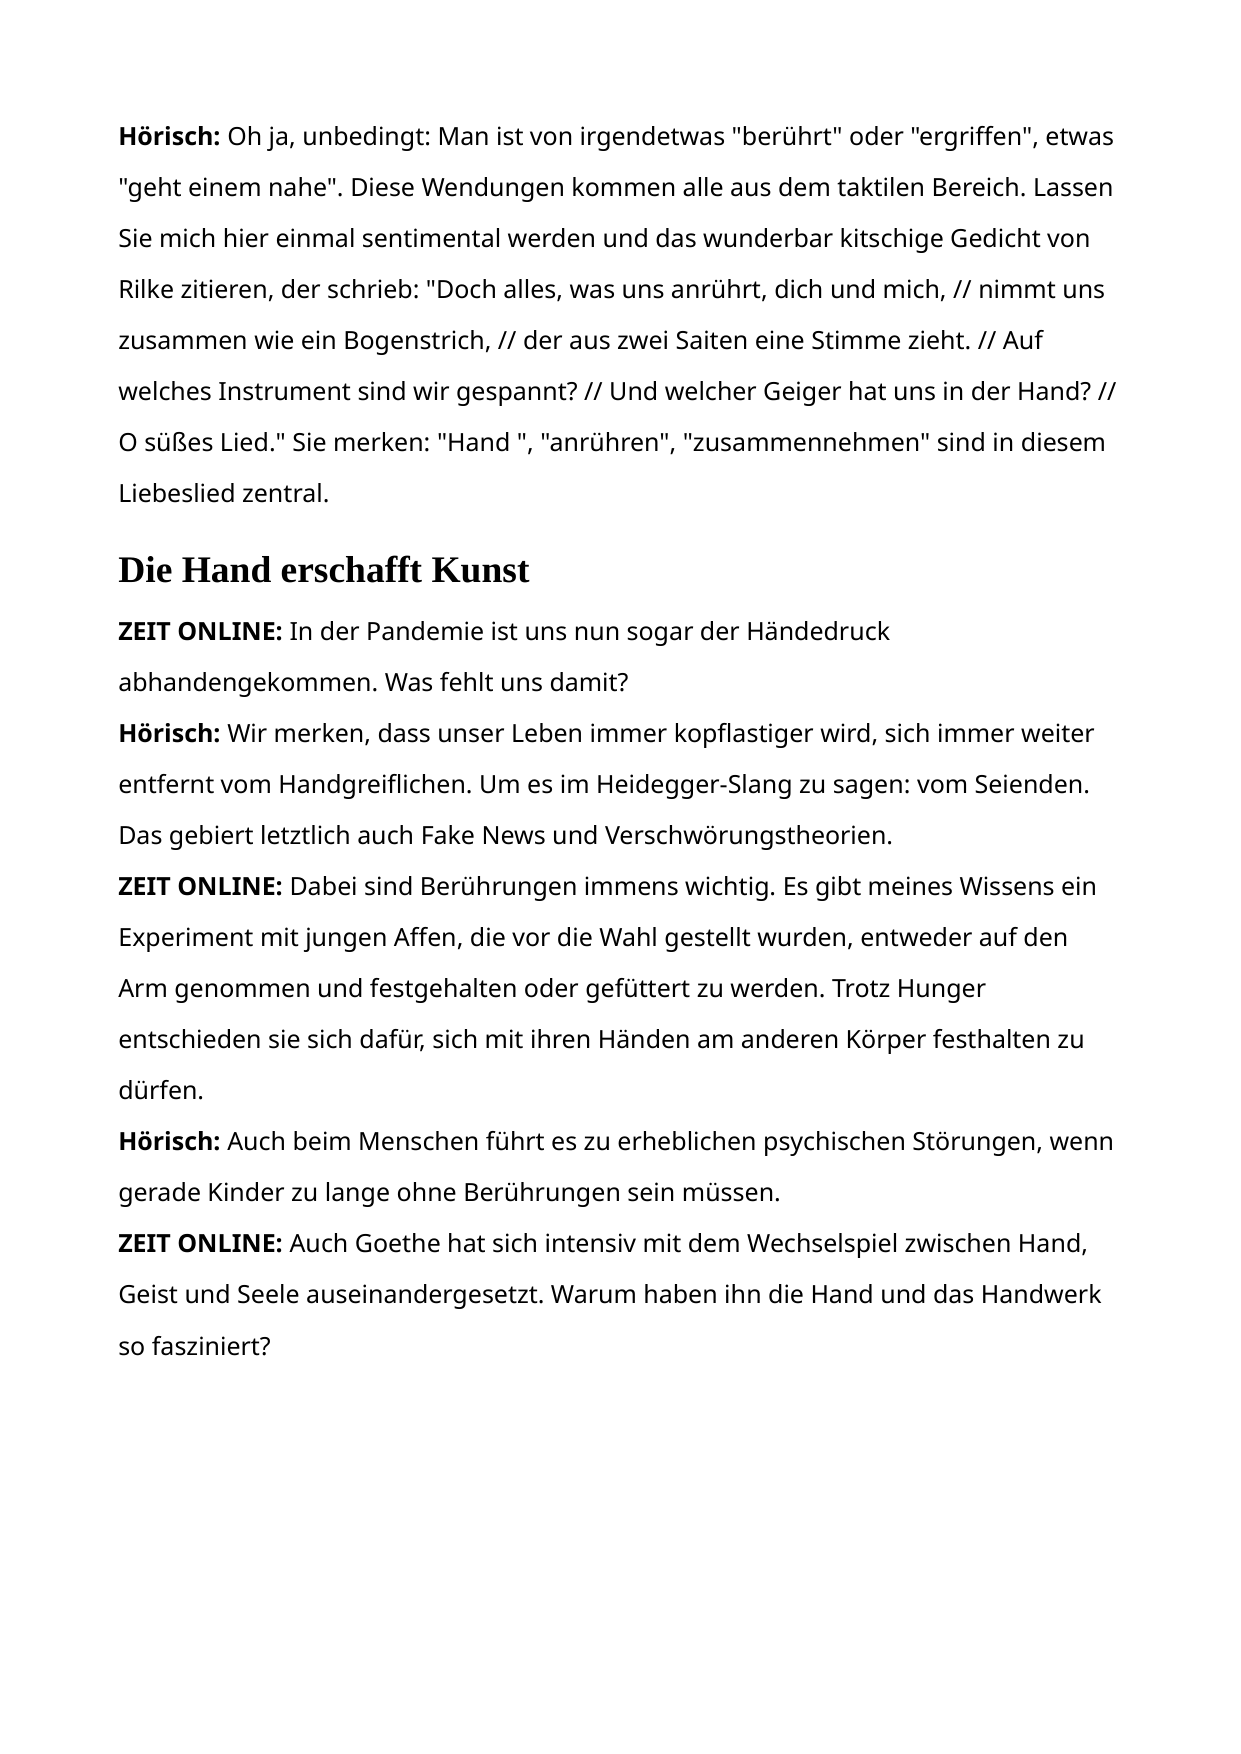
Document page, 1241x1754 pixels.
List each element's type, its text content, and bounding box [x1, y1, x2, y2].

text Hörisch: Auch beim Menschen führt es zu erheblichen psychischen Störungen, wenn gerade Kinder zu lange ohne Berührungen sein müssen. [118, 1124, 1122, 1209]
subtitle Die Hand erschafft Kunst [118, 547, 1122, 590]
text Hörisch: Wir merken, dass unser Leben immer kopflastiger wird, sich immer weiter entfernt vom Handgreiflichen. Um es im Heidegger-Slang zu sagen: vom Seienden. Das gebiert letztlich auch Fake News und Verschwörungstheorien. [118, 716, 1122, 852]
text ZEIT ONLINE: In der Pandemie ist uns nun sogar der Händedruck abhandengekommen. Was fehlt uns damit? [118, 614, 1122, 699]
text ZEIT ONLINE: Dabei sind Berührungen immens wichtig. Es gibt meines Wissens ein Experiment mit jungen Affen, die vor die Wahl gestellt wurden, entweder auf den Arm genommen und festgehalten oder gefüttert zu werden. Trotz Hunger entschieden sie sich dafür, sich mit ihren Händen am anderen Körper festhalten zu dürfen. [118, 869, 1122, 1107]
text ZEIT ONLINE: Auch Goethe hat sich intensiv mit dem Wechselspiel zwischen Hand, Geist und Seele auseinandergesetzt. Warum haben ihn die Hand und das Handwerk so fasziniert? [118, 1226, 1122, 1362]
text Hörisch: Oh ja, unbedingt: Man ist von irgendetwas "berührt" oder "ergriffen", etwas "geht einem nahe". Diese Wendungen kommen alle aus dem taktilen Bereich. Lassen Sie mich hier einmal sentimental werden und das wunderbar kitschige Gedicht von Rilke zitieren, der schrieb: "Doch alles, was uns anrührt, dich und mich, // nimmt uns zusammen wie ein Bogenstrich, // der aus zwei Saiten eine Stimme zieht. // Auf welches Instrument sind wir gespannt? // Und welcher Geiger hat uns in der Hand? // O süßes Lied." Sie merken: "Hand ", "anrühren", "zusammennehmen" sind in diesem Liebeslied zentral. [118, 118, 1122, 509]
